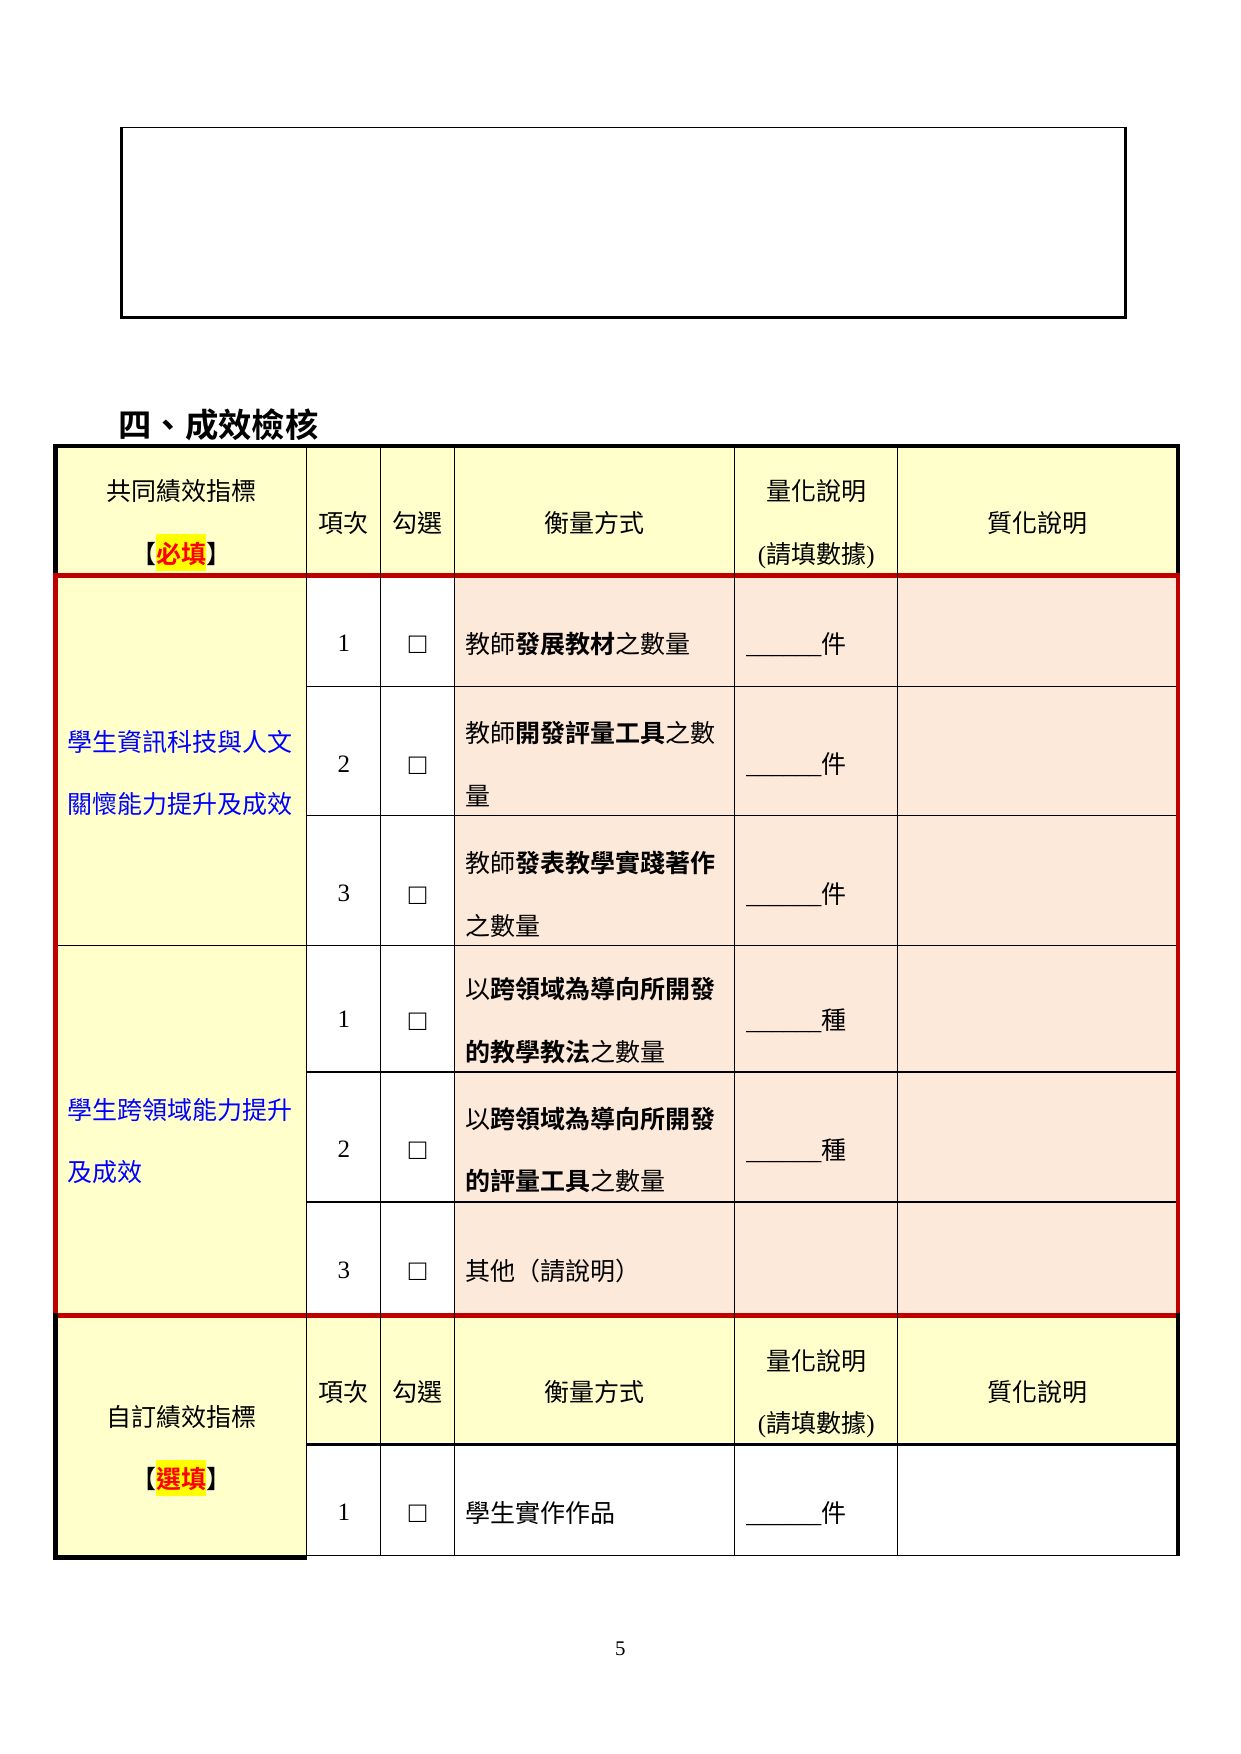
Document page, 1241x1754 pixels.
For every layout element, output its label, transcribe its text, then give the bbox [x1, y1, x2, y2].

text 四、成效檢核 [118, 381, 1122, 444]
table_header 項次 [307, 448, 380, 573]
table_cell 學生資訊科技與人文關懷能力提升及成效 [58, 578, 306, 945]
table_cell □ [381, 1446, 454, 1555]
table_cell 1 [307, 1446, 380, 1555]
table_cell 教師開發評量工具之數量 [455, 687, 734, 815]
table_cell □ [381, 687, 454, 815]
table_cell [898, 1073, 1176, 1201]
table_cell [898, 1446, 1176, 1555]
table_cell □ [381, 816, 454, 945]
table_cell ______種 [735, 946, 897, 1071]
table_cell 學生跨領域能力提升及成效 [58, 946, 306, 1313]
table_cell 教師發表教學實踐著作之數量 [455, 816, 734, 945]
table_cell 3 [307, 1203, 380, 1313]
table_cell 自訂績效指標 【選填】 [58, 1318, 306, 1555]
table_cell [735, 1203, 897, 1313]
table_cell [898, 578, 1176, 686]
table_cell 衡量方式 [455, 1318, 734, 1442]
table_cell 量化說明 (請填數據) [735, 1318, 897, 1442]
table_cell 勾選 [381, 1318, 454, 1442]
table_cell [898, 1203, 1176, 1313]
table_cell □ [381, 578, 454, 686]
table_cell 教師發展教材之數量 [455, 578, 734, 686]
table_cell 其他（請說明） [455, 1203, 734, 1313]
table_cell [123, 128, 1124, 316]
table_cell □ [381, 1073, 454, 1201]
table_cell ______件 [735, 816, 897, 945]
table_cell 2 [307, 1073, 380, 1201]
table_cell [898, 687, 1176, 815]
table_cell 1 [307, 946, 380, 1071]
table_cell 項次 [307, 1318, 380, 1442]
table_cell 3 [307, 816, 380, 945]
table_cell 學生實作作品 [455, 1446, 734, 1555]
table_header 共同績效指標 【必填】 [58, 448, 306, 573]
table_cell [898, 816, 1176, 945]
table_header 勾選 [381, 448, 454, 573]
table_cell [898, 946, 1176, 1071]
table_cell ______件 [735, 1446, 897, 1555]
table_cell □ [381, 946, 454, 1071]
table_cell ______件 [735, 687, 897, 815]
table_cell ______種 [735, 1073, 897, 1201]
table_cell 質化說明 [898, 1318, 1176, 1442]
table_header 質化說明 [898, 448, 1176, 573]
table_header 衡量方式 [455, 448, 734, 573]
table_cell 以跨領域為導向所開發的教學教法之數量 [455, 946, 734, 1071]
table_cell □ [381, 1203, 454, 1313]
table_cell 2 [307, 687, 380, 815]
table_cell ______件 [735, 578, 897, 686]
table_header 量化說明 (請填數據) [735, 448, 897, 573]
table_cell 1 [307, 578, 380, 686]
table_cell 以跨領域為導向所開發的評量工具之數量 [455, 1073, 734, 1201]
